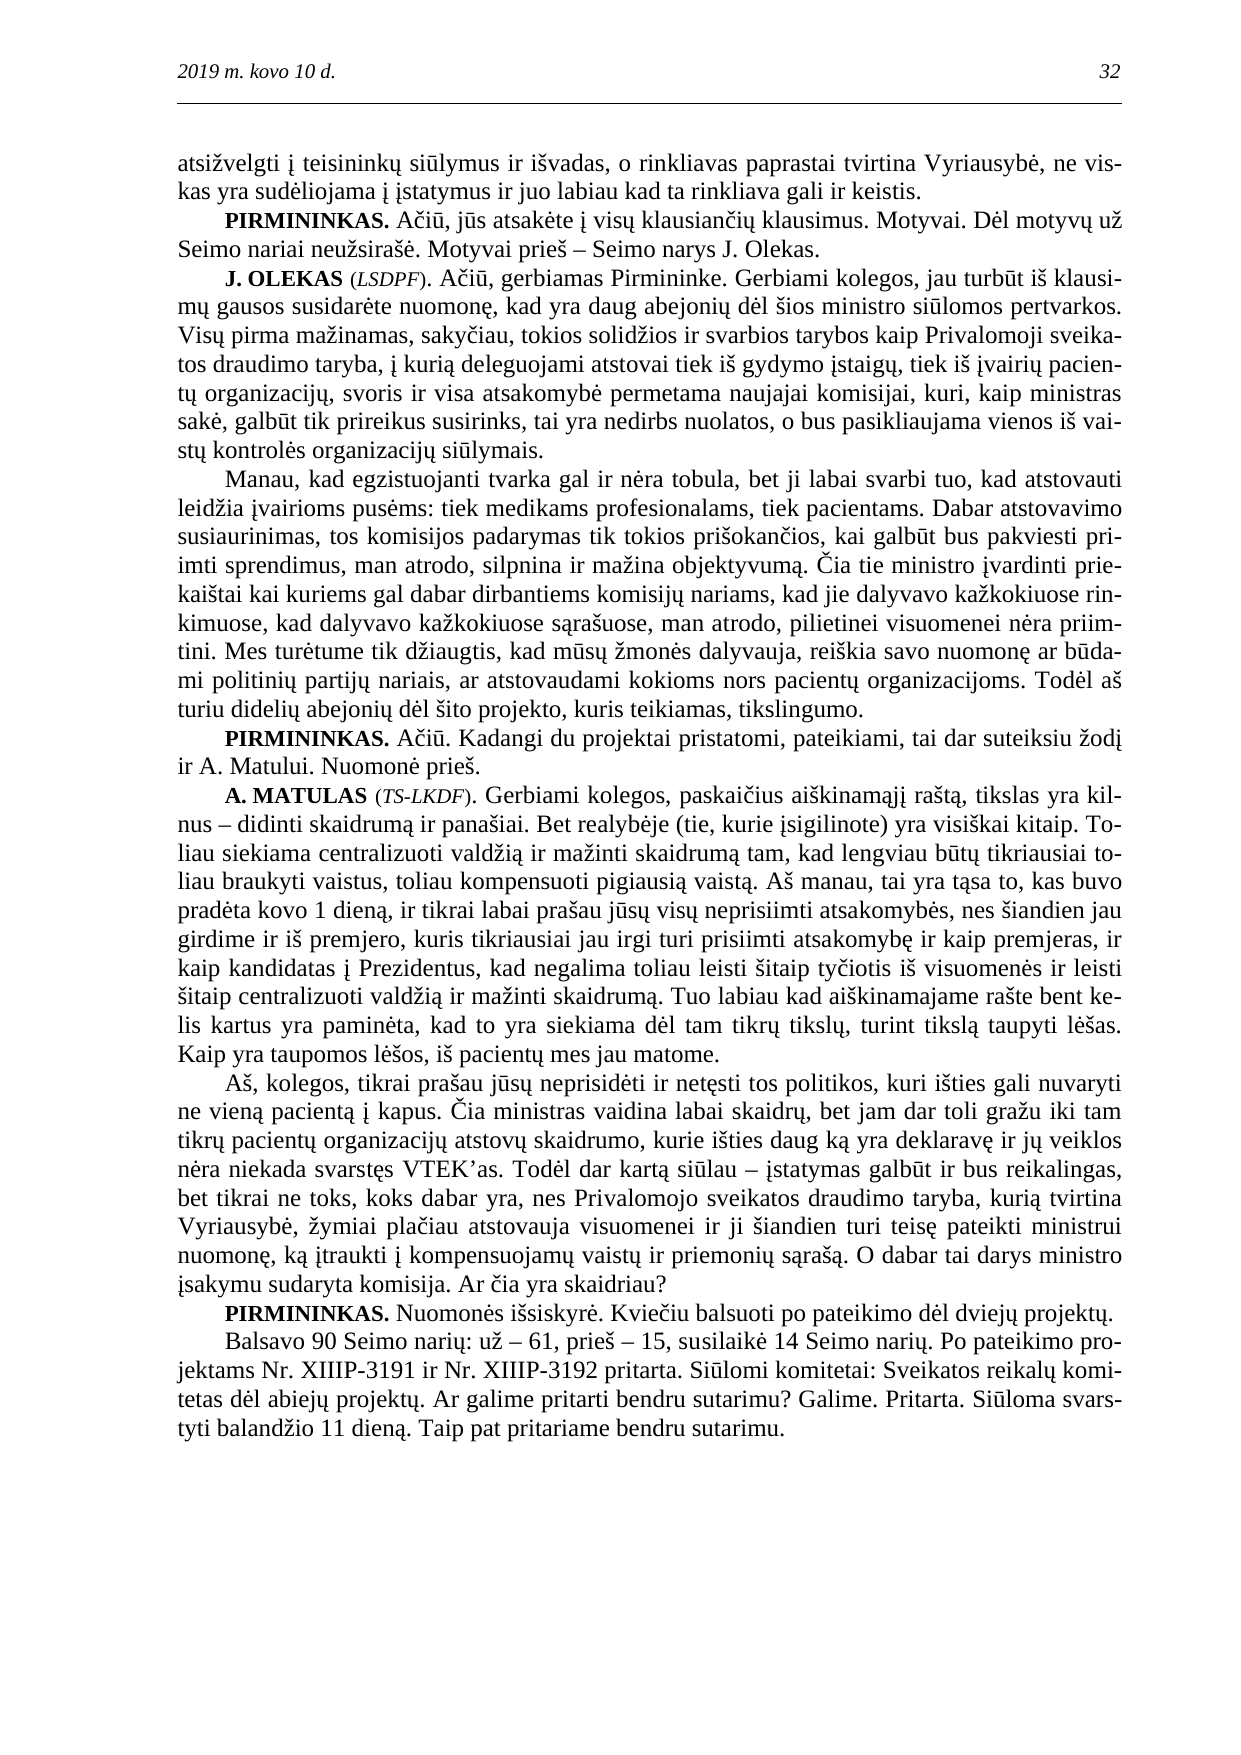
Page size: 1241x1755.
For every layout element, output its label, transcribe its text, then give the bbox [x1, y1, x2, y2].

text Aš, ko­le­gos, tik­rai pra­šau jū­sų ne­pri­si­dė­ti ir ne­tęs­ti tos po­li­ti­kos, ku­ri iš­ties ga­li nu­va­ry­ti ne vie­ną pa­cien­tą į ka­pus. Čia mi­nist­ras vai­di­na la­bai skaid­rų, bet jam dar to­li gra­žu iki tam tik­rų pa­cien­tų or­ga­ni­za­ci­jų at­sto­vų skaid­ru­mo, ku­rie iš­ties daug ką yra de­kla­ra­vę ir jų veik­los nė­ra nie­ka­da svars­tęs VTEK’as. To­dėl dar kar­tą siū­lau – įsta­ty­mas gal­būt ir bus rei­ka­lin­gas, bet tik­rai ne toks, koks da­bar yra, nes Pri­va­lo­mo­jo svei­ka­tos drau­di­mo ta­ry­ba, ku­rią tvir­ti­na Vy­riau­sy­bė, žy­miai pla­čiau at­sto­vau­ja vi­suo­me­nei ir ji šian­dien tu­ri tei­sę pa­teik­ti mi­nist­rui nuo­mo­nę, ką įtrauk­ti į kom­pen­suo­ja­mų vais­tų ir prie­mo­nių są­ra­šą. O da­bar tai da­rys mi­nist­ro įsa­ky­mu su­da­ry­ta ko­mi­si­ja. Ar čia yra skaid­riau? [177, 1068, 1122, 1298]
text PIRMININKAS. Nuo­mo­nės iš­si­sky­rė. Kvie­čiu bal­suo­ti po pa­tei­ki­mo dėl dvie­jų pro­jek­tų. [177, 1298, 1122, 1326]
text Ma­nau, kad eg­zis­tuo­jan­ti tvar­ka gal ir nė­ra to­bu­la, bet ji la­bai svar­bi tuo, kad at­sto­vau­ti lei­džia įvai­rioms pu­sėms: tiek me­di­kams pro­fe­sio­na­lams, tiek pa­cien­tams. Da­bar at­sto­va­vi­mo su­siau­ri­ni­mas, tos ko­mi­si­jos pa­da­ry­mas tik to­kios pri­šo­kan­čios, kai gal­būt bus pa­kvies­ti pri­im­ti spren­di­mus, man at­ro­do, sil­pni­na ir ma­ži­na ob­jek­ty­vu­mą. Čia tie mi­nist­ro įvar­din­ti prie­kaiš­tai kai ku­riems gal da­bar dir­ban­tiems ko­mi­si­jų na­riams, kad jie da­ly­va­vo kaž­ko­kiuo­se rin­ki­muo­se, kad da­ly­va­vo kaž­ko­kiuo­se są­ra­šuo­se, man at­ro­do, pi­lie­ti­nei vi­suo­me­nei nė­ra pri­im­ti­ni. Mes tu­rė­tu­me tik džiaug­tis, kad mū­sų žmo­nės da­ly­vau­ja, reiš­kia sa­vo nuo­mo­nę ar bū­da­mi po­li­ti­nių par­ti­jų na­riais, ar at­sto­vau­da­mi ko­kioms nors pa­cien­tų or­ga­ni­za­ci­joms. To­dėl aš tu­riu di­de­lių abe­jo­nių dėl ši­to pro­jek­to, ku­ris tei­kia­mas, tiks­lin­gu­mo. [177, 464, 1122, 723]
text PIRMININKAS. Ačiū. Ka­dan­gi du pro­jek­tai pri­sta­to­mi, pa­tei­kia­mi, tai dar su­teik­siu žo­dį ir A. Ma­tu­lui. Nuo­mo­nė prieš. [177, 723, 1122, 780]
text at­si­žvelg­ti į tei­si­nin­kų siū­ly­mus ir iš­va­das, o rin­klia­vas pa­pras­tai tvir­ti­na Vy­riau­sy­bė, ne vis­kas yra su­dė­lio­ja­ma į įsta­ty­mus ir juo la­biau kad ta rin­klia­va ga­li ir keis­tis. [177, 148, 1122, 205]
text J. OLEKAS (LSDPF). Ačiū, ger­bia­mas Pir­mi­nin­ke. Ger­bia­mi ko­le­gos, jau tur­būt iš klau­si­mų gau­sos su­si­da­rė­te nuo­mo­nę, kad yra daug abe­jo­nių dėl šios mi­nist­ro siū­lo­mos per­tvar­kos. Vi­sų pir­ma ma­ži­na­mas, sa­ky­čiau, to­kios so­li­džios ir svar­bios ta­ry­bos kaip Pri­va­lo­mo­ji svei­ka­tos drau­di­mo ta­ry­ba, į ku­rią de­le­guo­ja­mi at­sto­vai tiek iš gy­dy­mo įstai­gų, tiek iš įvai­rių pa­cien­tų or­ga­ni­za­ci­jų, svo­ris ir vi­sa at­sa­ko­my­bė per­me­ta­ma nau­ja­jai ko­mi­si­jai, ku­ri, kaip mi­nist­ras sa­kė, gal­būt tik pri­rei­kus su­si­rinks, tai yra ne­dirbs nuo­la­tos, o bus pa­si­kliau­ja­ma vie­nos iš vai­s­tų kon­tro­lės or­ga­ni­za­ci­jų siū­ly­mais. [177, 263, 1122, 464]
text A. MATULAS (TS-LKDF). Ger­bia­mi ko­le­gos, pa­skai­čius aiš­ki­na­mą­jį raš­tą, tiks­las yra kil­nus – di­din­ti skaid­ru­mą ir pa­na­šiai. Bet re­a­ly­bė­je (tie, ku­rie įsi­gi­li­no­te) yra vi­siš­kai ki­taip. To­liau sie­kia­ma cen­tra­li­zuo­ti val­džią ir ma­žin­ti skaid­ru­mą tam, kad leng­viau bū­tų tik­riau­siai to­liau brau­ky­ti vais­tus, to­liau kom­pen­suo­ti pi­giau­sią vais­tą. Aš ma­nau, tai yra tą­sa to, kas bu­vo pra­dė­ta ko­vo 1 die­ną, ir tik­rai la­bai pra­šau jū­sų vi­sų ne­pri­si­im­ti at­sa­ko­my­bės, nes šian­dien jau gir­di­me ir iš prem­je­ro, ku­ris tik­riau­siai jau ir­gi tu­ri pri­si­im­ti at­sa­ko­my­bę ir kaip prem­je­ras, ir kaip kan­di­da­tas į Pre­zi­den­tus, kad ne­ga­li­ma to­liau leis­ti ši­taip ty­čio­tis iš vi­suo­me­nės ir leis­ti ši­taip cen­tra­li­zuo­ti val­džią ir ma­žin­ti skaid­ru­mą. Tuo la­biau kad aiš­ki­na­ma­ja­me raš­te bent ke­lis kar­tus yra pa­mi­nė­ta, kad to yra sie­kia­ma dėl tam tik­rų tiks­lų, tu­rint tiks­lą tau­py­ti lė­šas. Kaip yra tau­po­mos lė­šos, iš pa­cien­tų mes jau ma­to­me. [177, 780, 1122, 1068]
text Bal­sa­vo 90 Sei­mo na­rių: už – 61, prieš – 15, su­si­lai­kė 14 Sei­mo na­rių. Po pa­tei­ki­mo pro­jek­tams Nr. XIIIP-3191 ir Nr. XIIIP-3192 pri­tar­ta. Siū­lo­mi ko­mi­te­tai: Svei­ka­tos rei­ka­lų ko­mi­te­tas dėl abie­jų pro­jek­tų. Ar ga­li­me pri­tar­ti ben­dru su­ta­ri­mu? Ga­li­me. Pri­tar­ta. Siū­lo­ma svars­ty­ti ba­lan­džio 11 die­ną. Taip pat pri­ta­ria­me ben­dru su­ta­ri­mu. [177, 1326, 1122, 1441]
text PIRMININKAS. Ačiū, jūs at­sa­kė­te į vi­sų klau­sian­čių klau­si­mus. Mo­ty­vai. Dėl mo­ty­vų už Sei­mo na­riai ne­už­si­ra­šė. Mo­ty­vai prieš – Sei­mo na­rys J. Ole­kas. [177, 205, 1122, 263]
